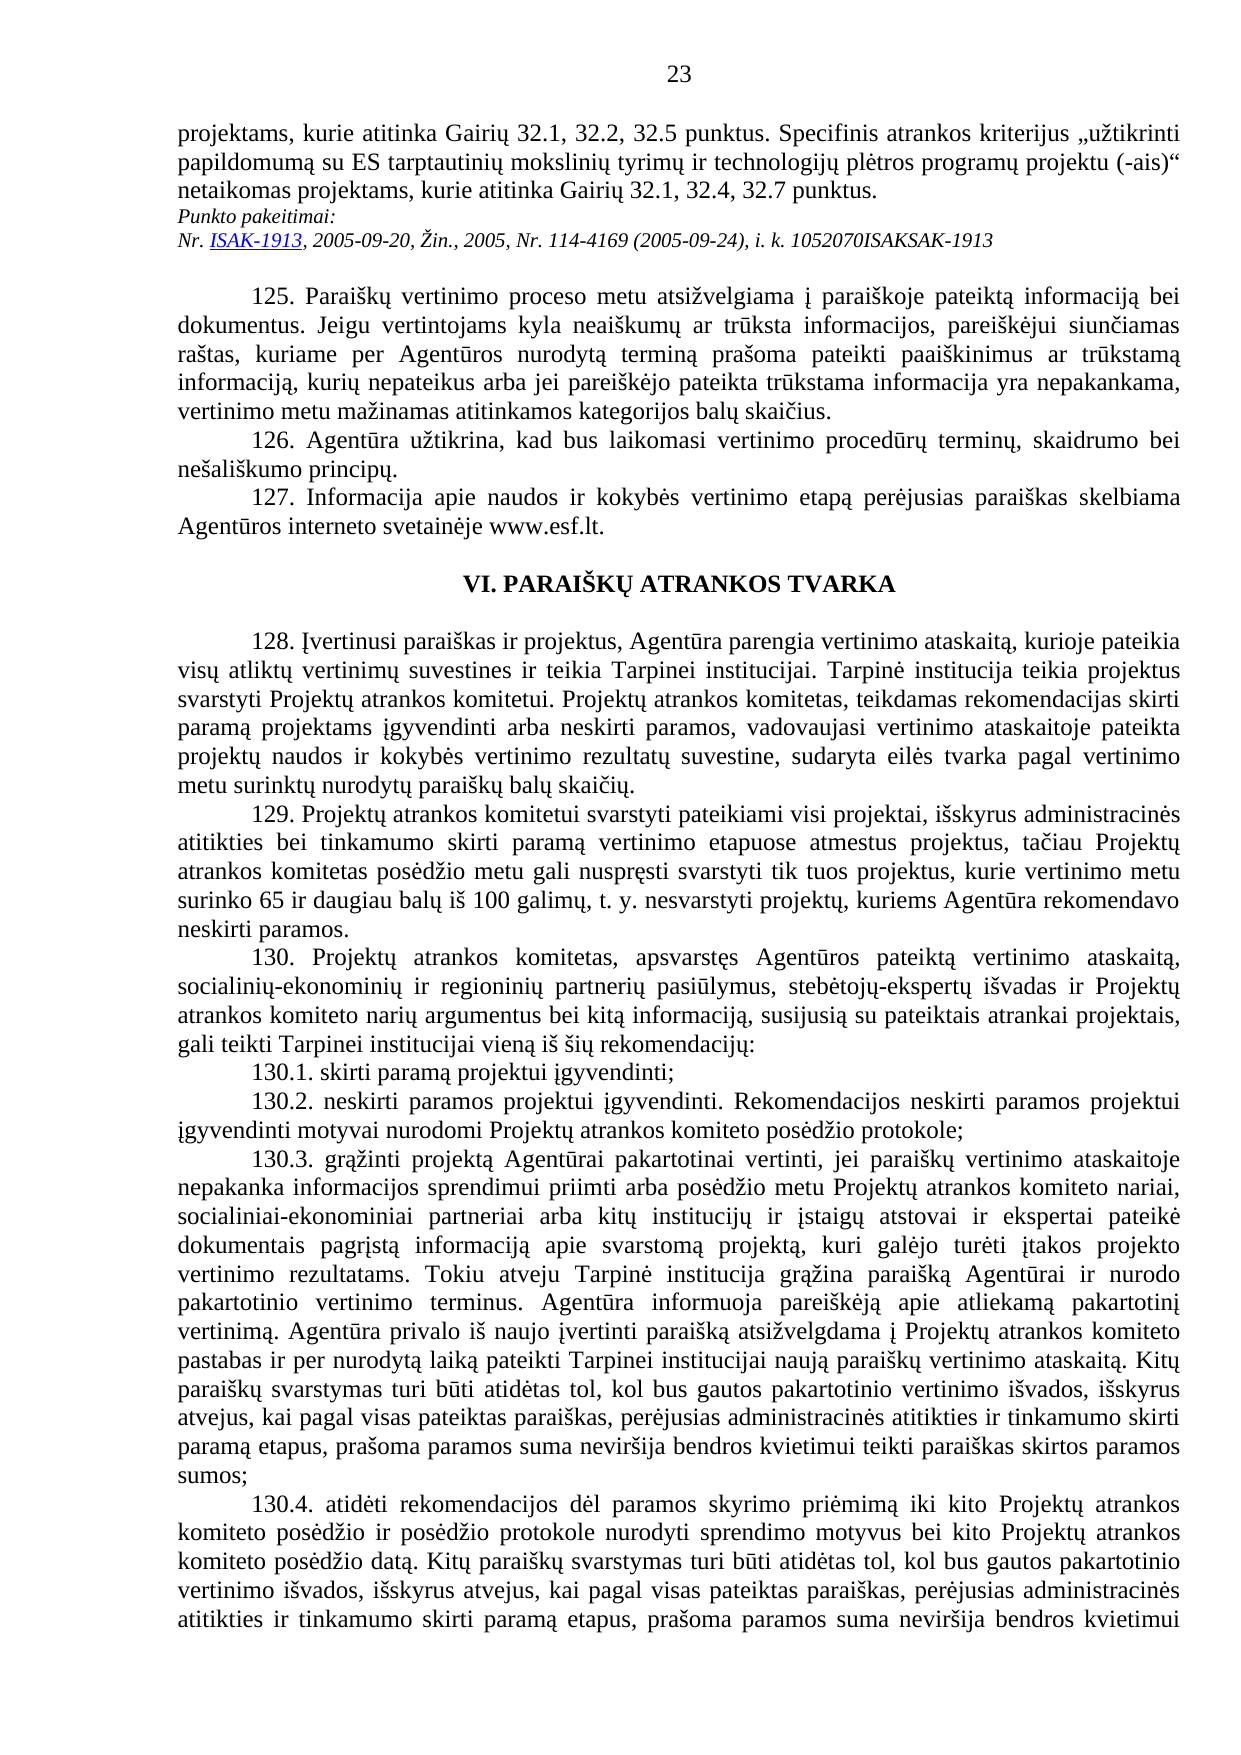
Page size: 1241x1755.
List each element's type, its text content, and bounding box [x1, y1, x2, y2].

text VI. PARAIŠKŲ ATRANKOS TVARKA [177, 569, 1181, 597]
text 128. Įvertinusi paraiškas ir projektus, Agentūra parengia vertinimo ataskaitą, kurioje pateikia visų atliktų vertinimų suvestines ir teikia Tarpinei institucijai. Tarpinė institucija teikia projektus svarstyti Projektų atrankos komitetui. Projektų atrankos komitetas, teikdamas rekomendacijas skirti paramą projektams įgyvendinti arba neskirti paramos, vadovaujasi vertinimo ataskaitoje pateikta projektų naudos ir kokybės vertinimo rezultatų suvestine, sudaryta eilės tvarka pagal vertinimo metu surinktų nurodytų paraiškų balų skaičių. [177, 626, 1181, 799]
text Punkto pakeitimai: [177, 204, 1181, 228]
text 130.1. skirti paramą projektui įgyvendinti; [177, 1057, 1181, 1086]
text 130.4. atidėti rekomendacijos dėl paramos skyrimo priėmimą iki kito Projektų atrankos komiteto posėdžio ir posėdžio protokole nurodyti sprendimo motyvus bei kito Projektų atrankos komiteto posėdžio datą. Kitų paraiškų svarstymas turi būti atidėtas tol, kol bus gautos pakartotinio vertinimo išvados, išskyrus atvejus, kai pagal visas pateiktas paraiškas, perėjusias administracinės atitikties ir tinkamumo skirti paramą etapus, prašoma paramos suma neviršija bendros kvietimui [177, 1489, 1181, 1632]
text Nr. ISAK-1913, 2005-09-20, Žin., 2005, Nr. 114-4169 (2005-09-24), i. k. 1052070ISAKSAK-1913 [177, 228, 1181, 252]
text 129. Projektų atrankos komitetui svarstyti pateikiami visi projektai, išskyrus administracinės atitikties bei tinkamumo skirti paramą vertinimo etapuose atmestus projektus, tačiau Projektų atrankos komitetas posėdžio metu gali nuspręsti svarstyti tik tuos projektus, kurie vertinimo metu surinko 65 ir daugiau balų iš 100 galimų, t. y. nesvarstyti projektų, kuriems Agentūra rekomendavo neskirti paramos. [177, 799, 1181, 942]
text 130.2. neskirti paramos projektui įgyvendinti. Rekomendacijos neskirti paramos projektui įgyvendinti motyvai nurodomi Projektų atrankos komiteto posėdžio protokole; [177, 1086, 1181, 1144]
text projektams, kurie atitinka Gairių 32.1, 32.2, 32.5 punktus. Specifinis atrankos kriterijus „užtikrinti papildomumą su ES tarptautinių mokslinių tyrimų ir technologijų plėtros programų projektu (-ais)“ netaikomas projektams, kurie atitinka Gairių 32.1, 32.4, 32.7 punktus. [177, 118, 1181, 204]
text 127. Informacija apie naudos ir kokybės vertinimo etapą perėjusias paraiškas skelbiama Agentūros interneto svetainėje www.esf.lt. [177, 482, 1181, 540]
text 130.3. grąžinti projektą Agentūrai pakartotinai vertinti, jei paraiškų vertinimo ataskaitoje nepakanka informacijos sprendimui priimti arba posėdžio metu Projektų atrankos komiteto nariai, socialiniai-ekonominiai partneriai arba kitų institucijų ir įstaigų atstovai ir ekspertai pateikė dokumentais pagrįstą informaciją apie svarstomą projektą, kuri galėjo turėti įtakos projekto vertinimo rezultatams. Tokiu atveju Tarpinė institucija grąžina paraišką Agentūrai ir nurodo pakartotinio vertinimo terminus. Agentūra informuoja pareiškėją apie atliekamą pakartotinį vertinimą. Agentūra privalo iš naujo įvertinti paraišką atsižvelgdama į Projektų atrankos komiteto pastabas ir per nurodytą laiką pateikti Tarpinei institucijai naują paraiškų vertinimo ataskaitą. Kitų paraiškų svarstymas turi būti atidėtas tol, kol bus gautos pakartotinio vertinimo išvados, išskyrus atvejus, kai pagal visas pateiktas paraiškas, perėjusias administracinės atitikties ir tinkamumo skirti paramą etapus, prašoma paramos suma neviršija bendros kvietimui teikti paraiškas skirtos paramos sumos; [177, 1144, 1181, 1489]
text 130. Projektų atrankos komitetas, apsvarstęs Agentūros pateiktą vertinimo ataskaitą, socialinių-ekonominių ir regioninių partnerių pasiūlymus, stebėtojų-ekspertų išvadas ir Projektų atrankos komiteto narių argumentus bei kitą informaciją, susijusią su pateiktais atrankai projektais, gali teikti Tarpinei institucijai vieną iš šių rekomendacijų: [177, 942, 1181, 1057]
text 125. Paraiškų vertinimo proceso metu atsižvelgiama į paraiškoje pateiktą informaciją bei dokumentus. Jeigu vertintojams kyla neaiškumų ar trūksta informacijos, pareiškėjui siunčiamas raštas, kuriame per Agentūros nurodytą terminą prašoma pateikti paaiškinimus ar trūkstamą informaciją, kurių nepateikus arba jei pareiškėjo pateikta trūkstama informacija yra nepakankama, vertinimo metu mažinamas atitinkamos kategorijos balų skaičius. [177, 281, 1181, 425]
text 126. Agentūra užtikrina, kad bus laikomasi vertinimo procedūrų terminų, skaidrumo bei nešališkumo principų. [177, 425, 1181, 482]
